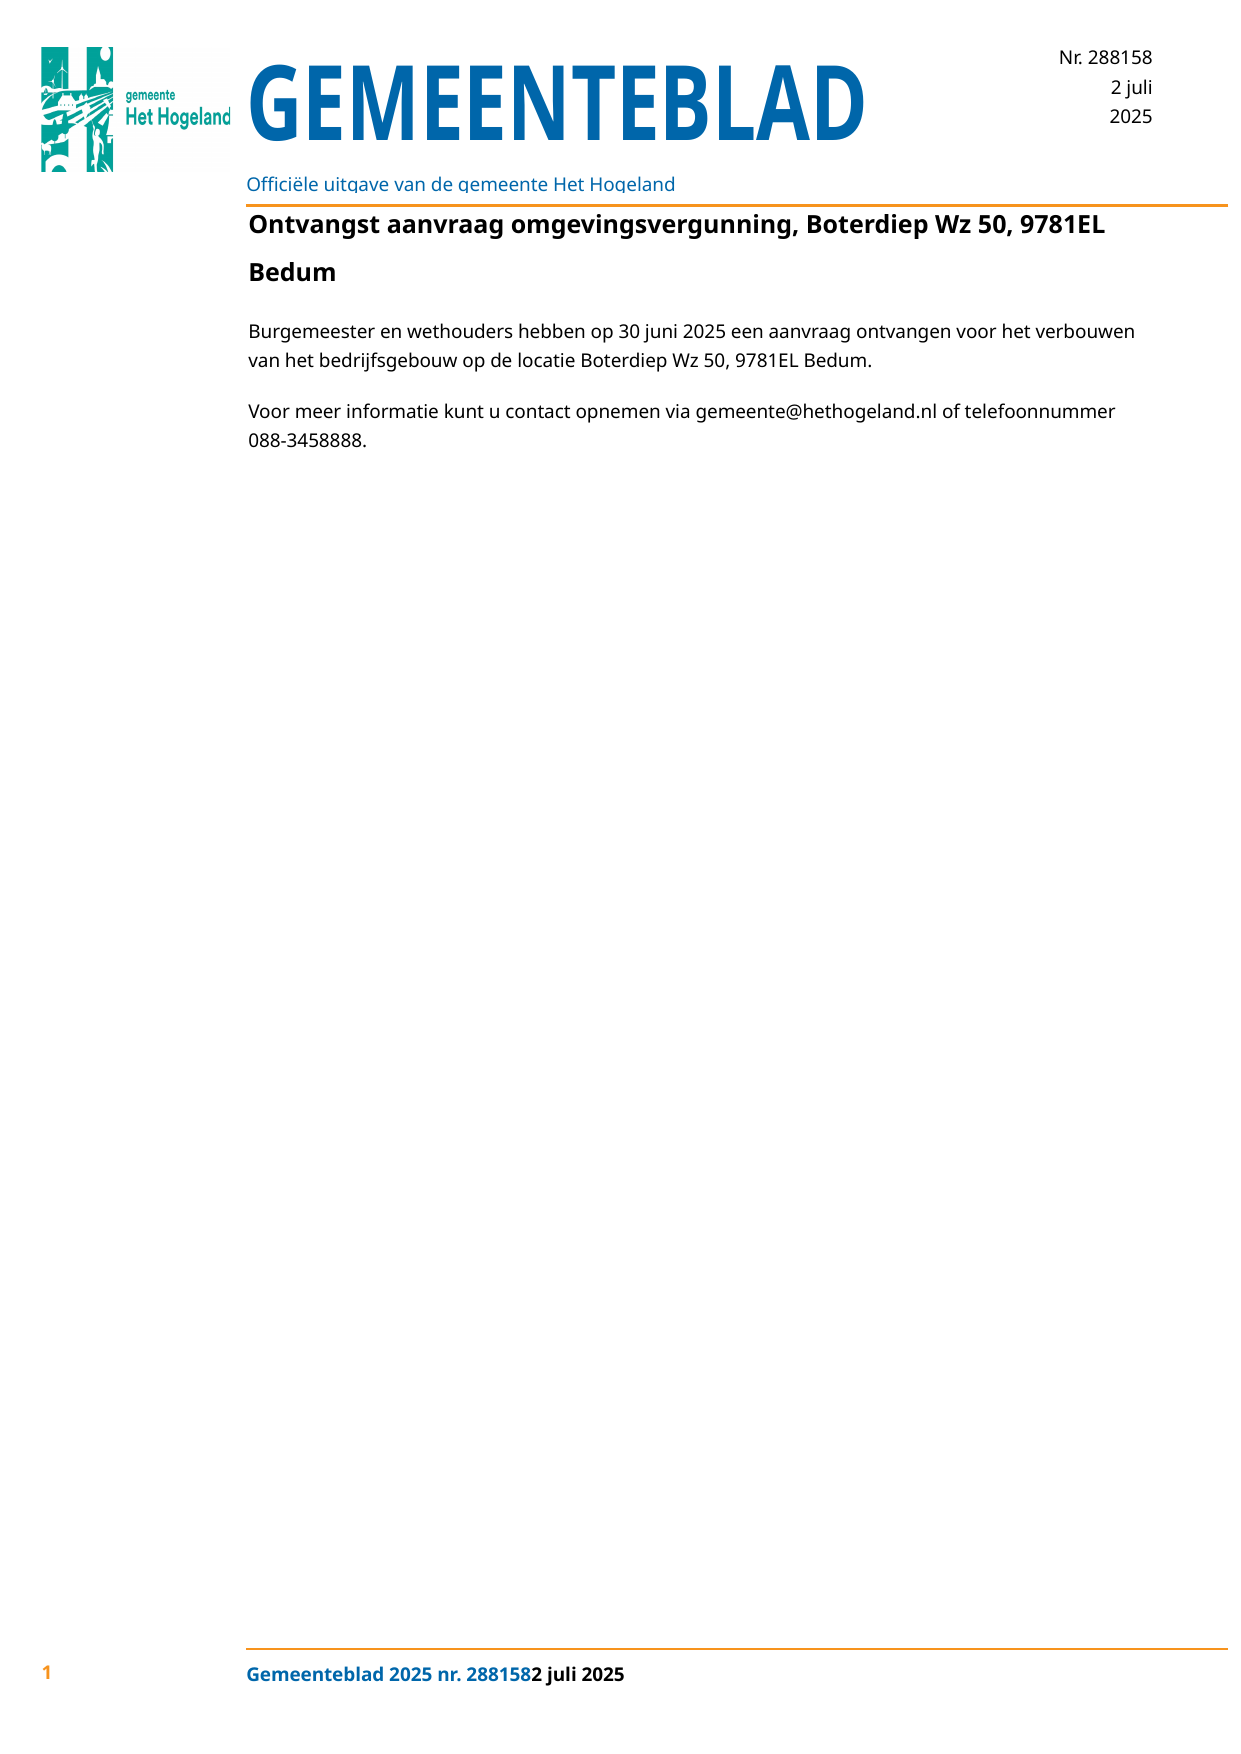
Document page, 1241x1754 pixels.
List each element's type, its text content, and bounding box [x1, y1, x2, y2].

text Ontvangst aanvraag omgevingsvergunning, Boterdiep Wz 50, 9781EL Bedum [248, 207, 1152, 288]
picture [41, 47, 231, 172]
text Burgemeester en wethouders hebben op 30 juni 2025 een aanvraag ontvangen voor het verbouwen van het bedrijfsgebouw op de locatie Boterdiep Wz 50, 9781EL Bedum. [248, 318, 1152, 373]
text Voor meer informatie kunt u contact opnemen via gemeente@hethogeland.nl of telefoonnummer 088-3458888. [248, 398, 1152, 453]
